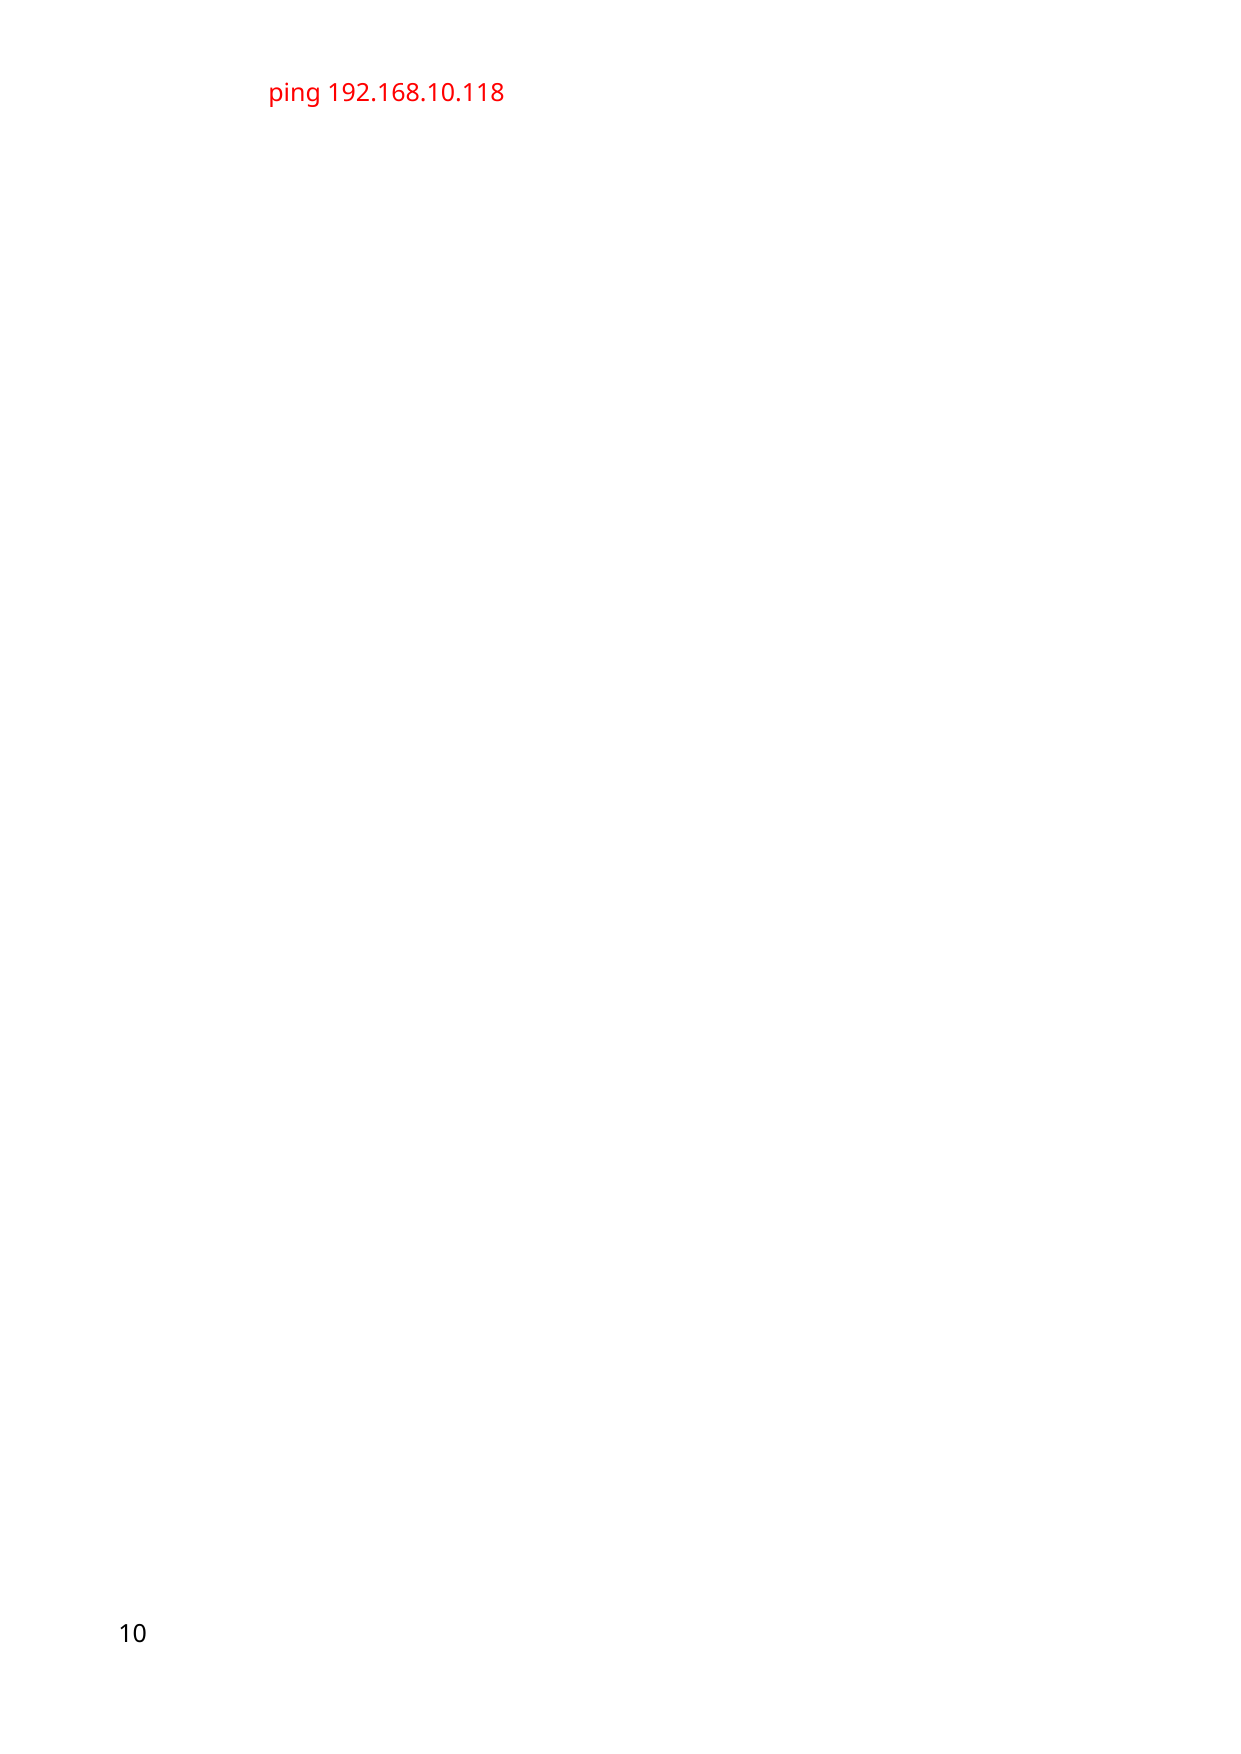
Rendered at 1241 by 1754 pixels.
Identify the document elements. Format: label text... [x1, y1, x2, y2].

text ping 192.168.10.118 [268, 75, 1122, 109]
